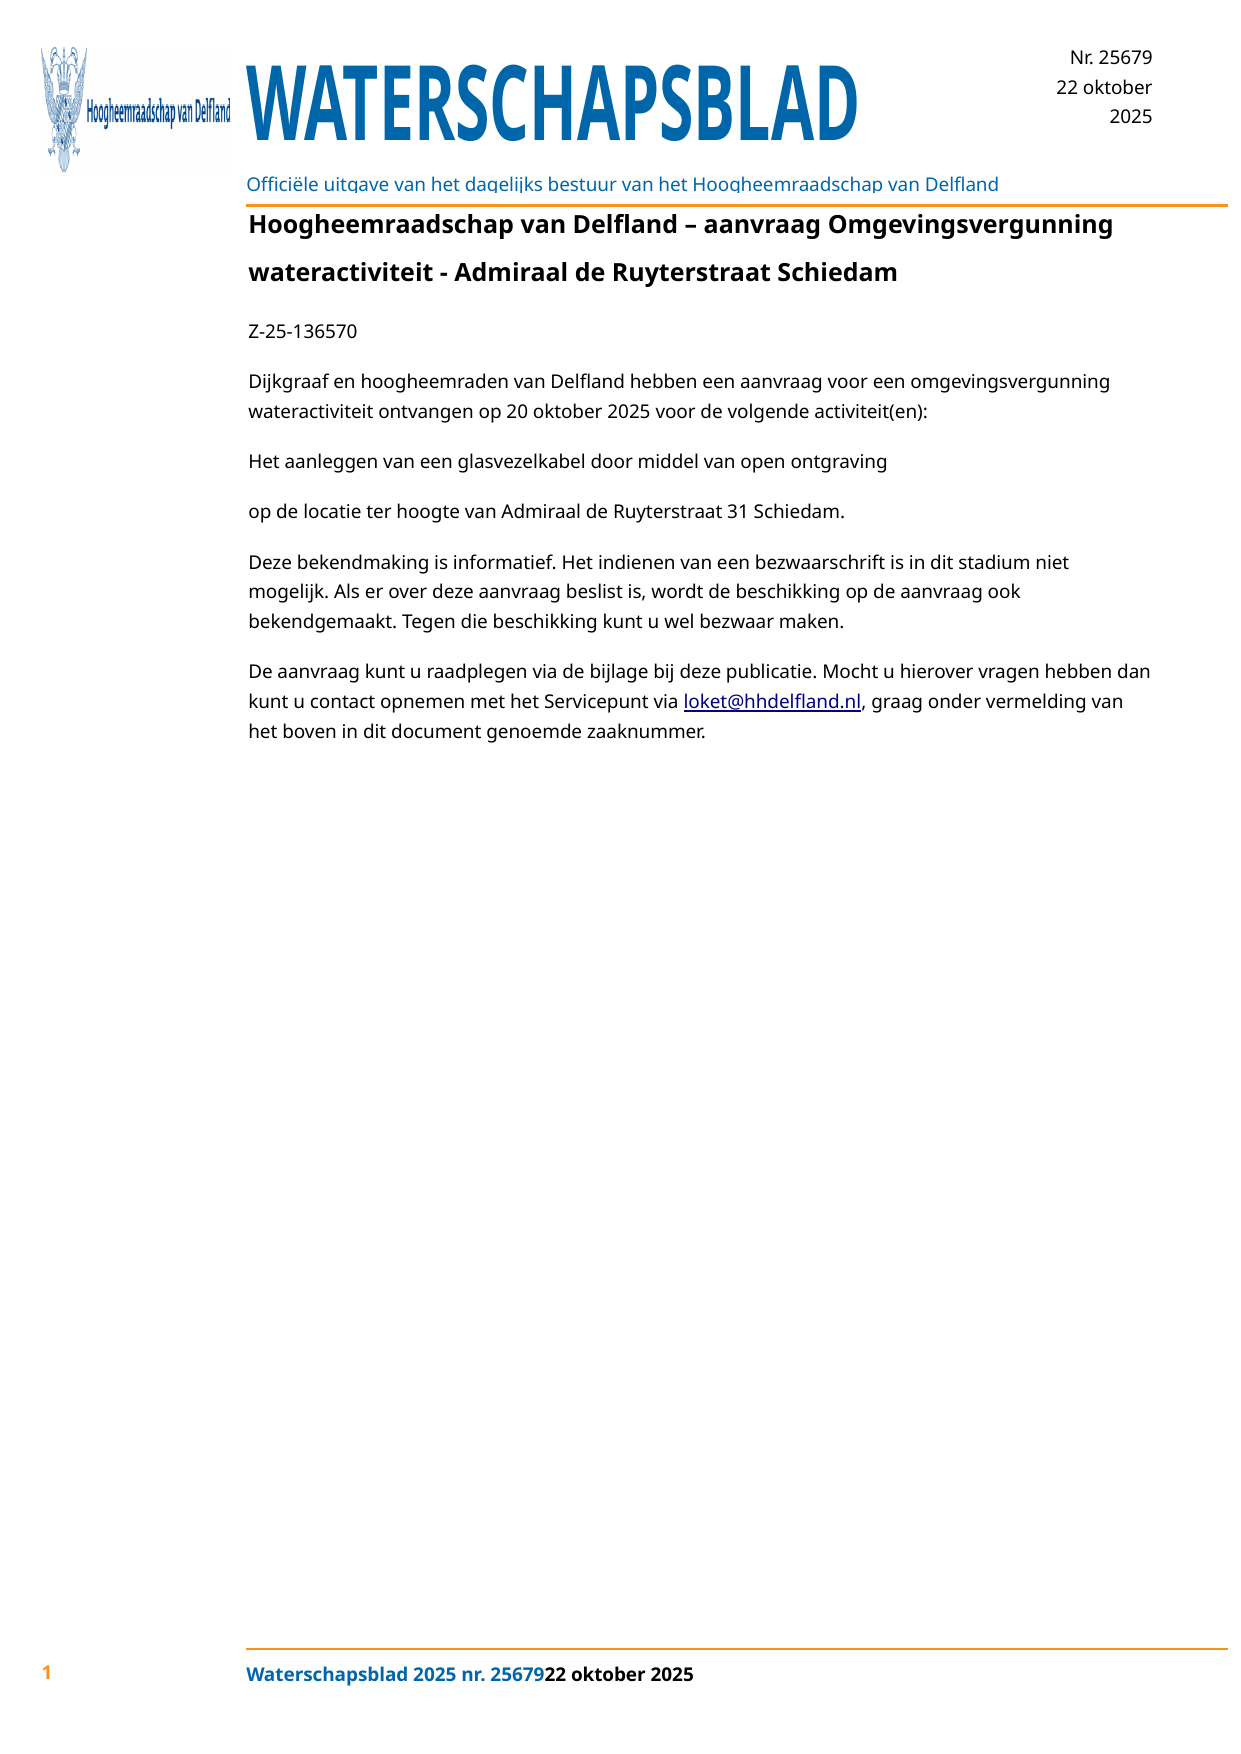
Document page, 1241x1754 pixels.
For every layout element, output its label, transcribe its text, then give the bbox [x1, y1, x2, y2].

text Hoogheemraadschap van Delfland – aanvraag Omgevingsvergunning wateractiviteit - Admiraal de Ruyterstraat Schiedam [248, 207, 1152, 288]
picture [41, 47, 231, 172]
text Deze bekendmaking is informatief. Het indienen van een bezwaarschrift is in dit stadium niet mogelijk. Als er over deze aanvraag beslist is, wordt de beschikking op de aanvraag ook bekendgemaakt. Tegen die beschikking kunt u wel bezwaar maken. [248, 549, 1152, 634]
text Dijkgraaf en hoogheemraden van Delfland hebben een aanvraag voor een omgevingsvergunning wateractiviteit ontvangen op 20 oktober 2025 voor de volgende activiteit(en): [248, 368, 1152, 424]
text Z-25-136570 [248, 318, 1152, 344]
text De aanvraag kunt u raadplegen via de bijlage bij deze publicatie. Mocht u hierover vragen hebben dan kunt u contact opnemen met het Servicepunt via loket@hhdelfland.nl, graag onder vermelding van het boven in dit document genoemde zaaknummer. [248, 659, 1152, 744]
text Het aanleggen van een glasvezelkabel door middel van open ontgraving [248, 448, 1152, 474]
text op de locatie ter hoogte van Admiraal de Ruyterstraat 31 Schiedam. [248, 499, 1152, 524]
